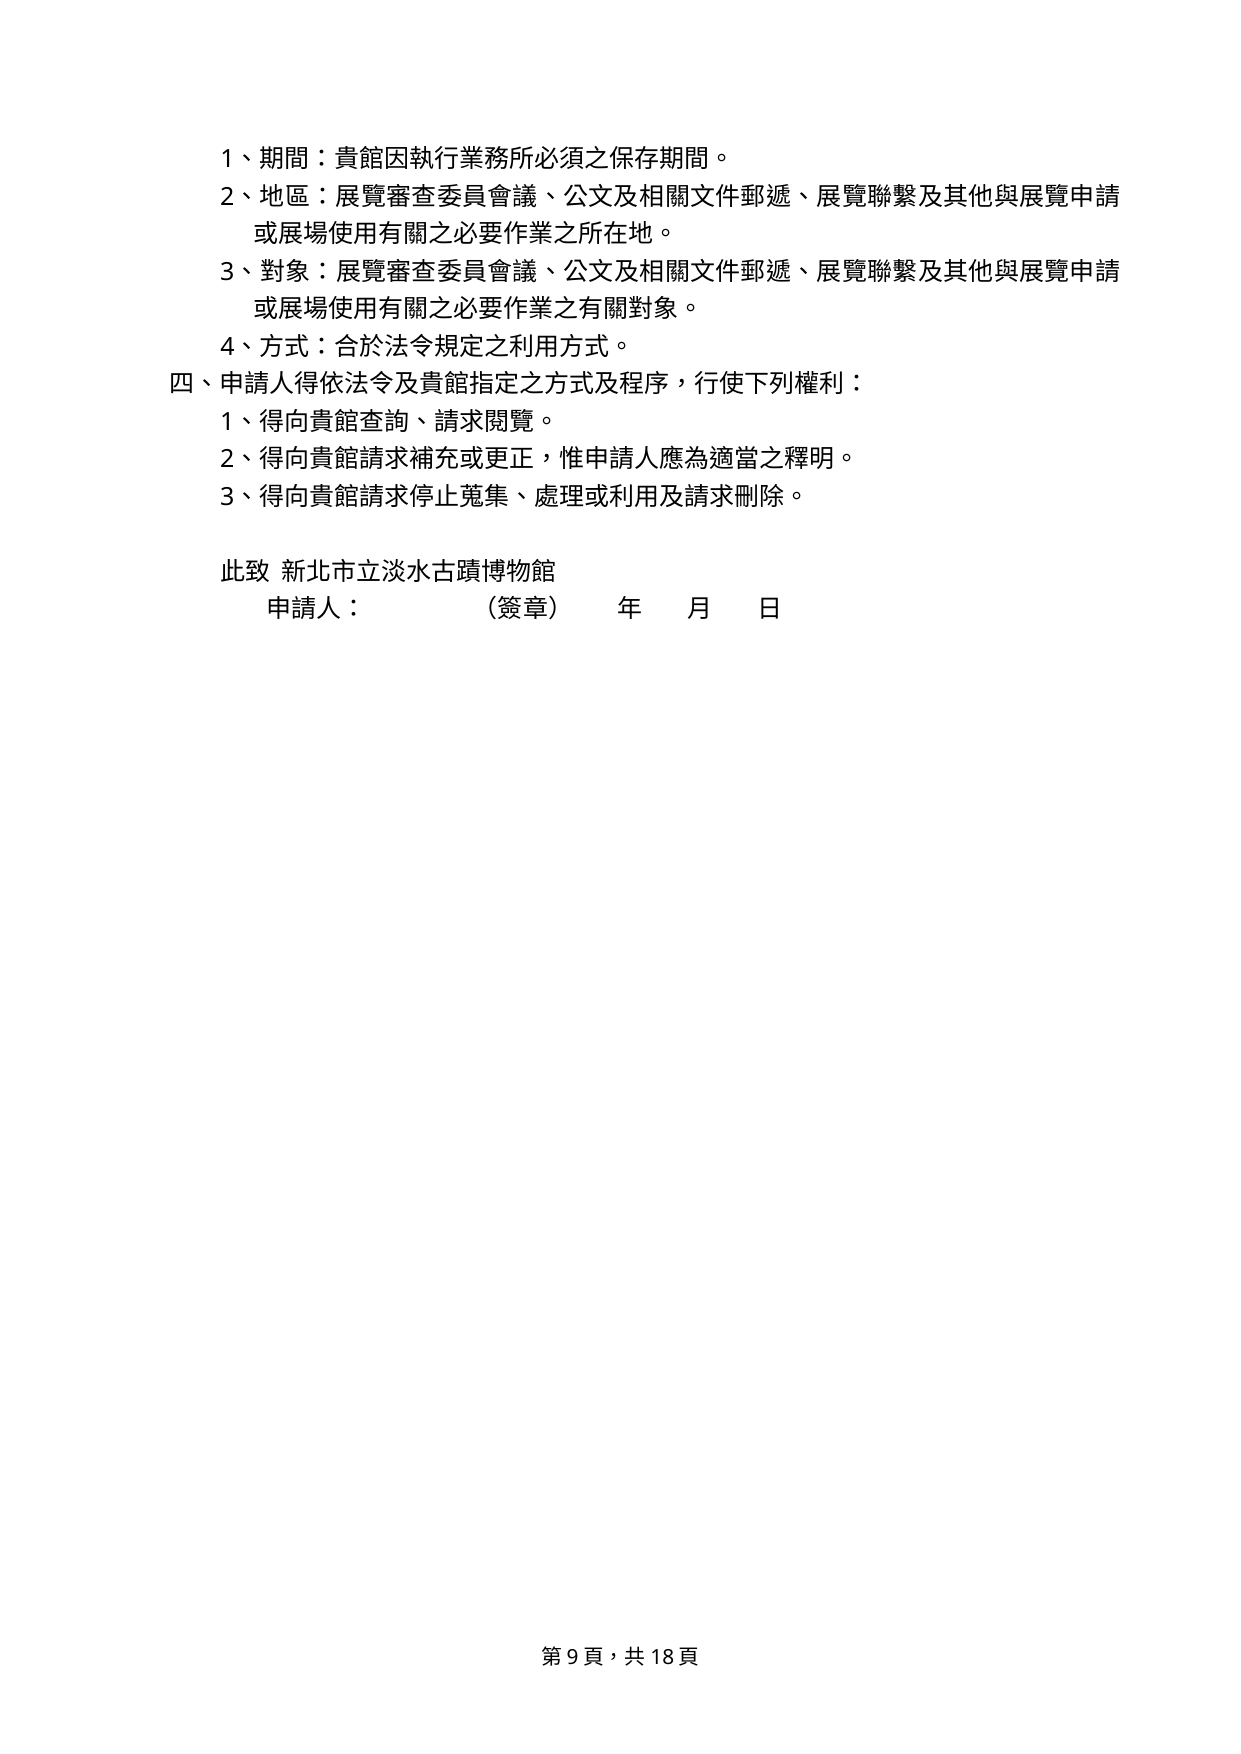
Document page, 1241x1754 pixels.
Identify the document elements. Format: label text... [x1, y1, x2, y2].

text 此致 新北市立淡水古蹟博物館 申請人： （簽章） 年 月 日 [220, 551, 1122, 626]
text 4、方式：合於法令規定之利用方式。 [220, 326, 1122, 363]
text 2、得向貴館請求補充或更正，惟申請人應為適當之釋明。 [220, 438, 1122, 476]
text 3、得向貴館請求停止蒐集、處理或利用及請求刪除。 [220, 476, 1122, 551]
text 四、申請人得依法令及貴館指定之方式及程序，行使下列權利： [169, 363, 1122, 401]
text 2、地區：展覽審查委員會議、公文及相關文件郵遞、展覽聯繫及其他與展覽申請或展場使用有關之必要作業之所在地。 [220, 176, 1122, 251]
text 3、對象：展覽審查委員會議、公文及相關文件郵遞、展覽聯繫及其他與展覽申請或展場使用有關之必要作業之有關對象。 [220, 251, 1122, 326]
text 1、得向貴館查詢、請求閱覽。 [220, 401, 1122, 438]
text 1、期間：貴館因執行業務所必須之保存期間。 [220, 138, 1122, 176]
